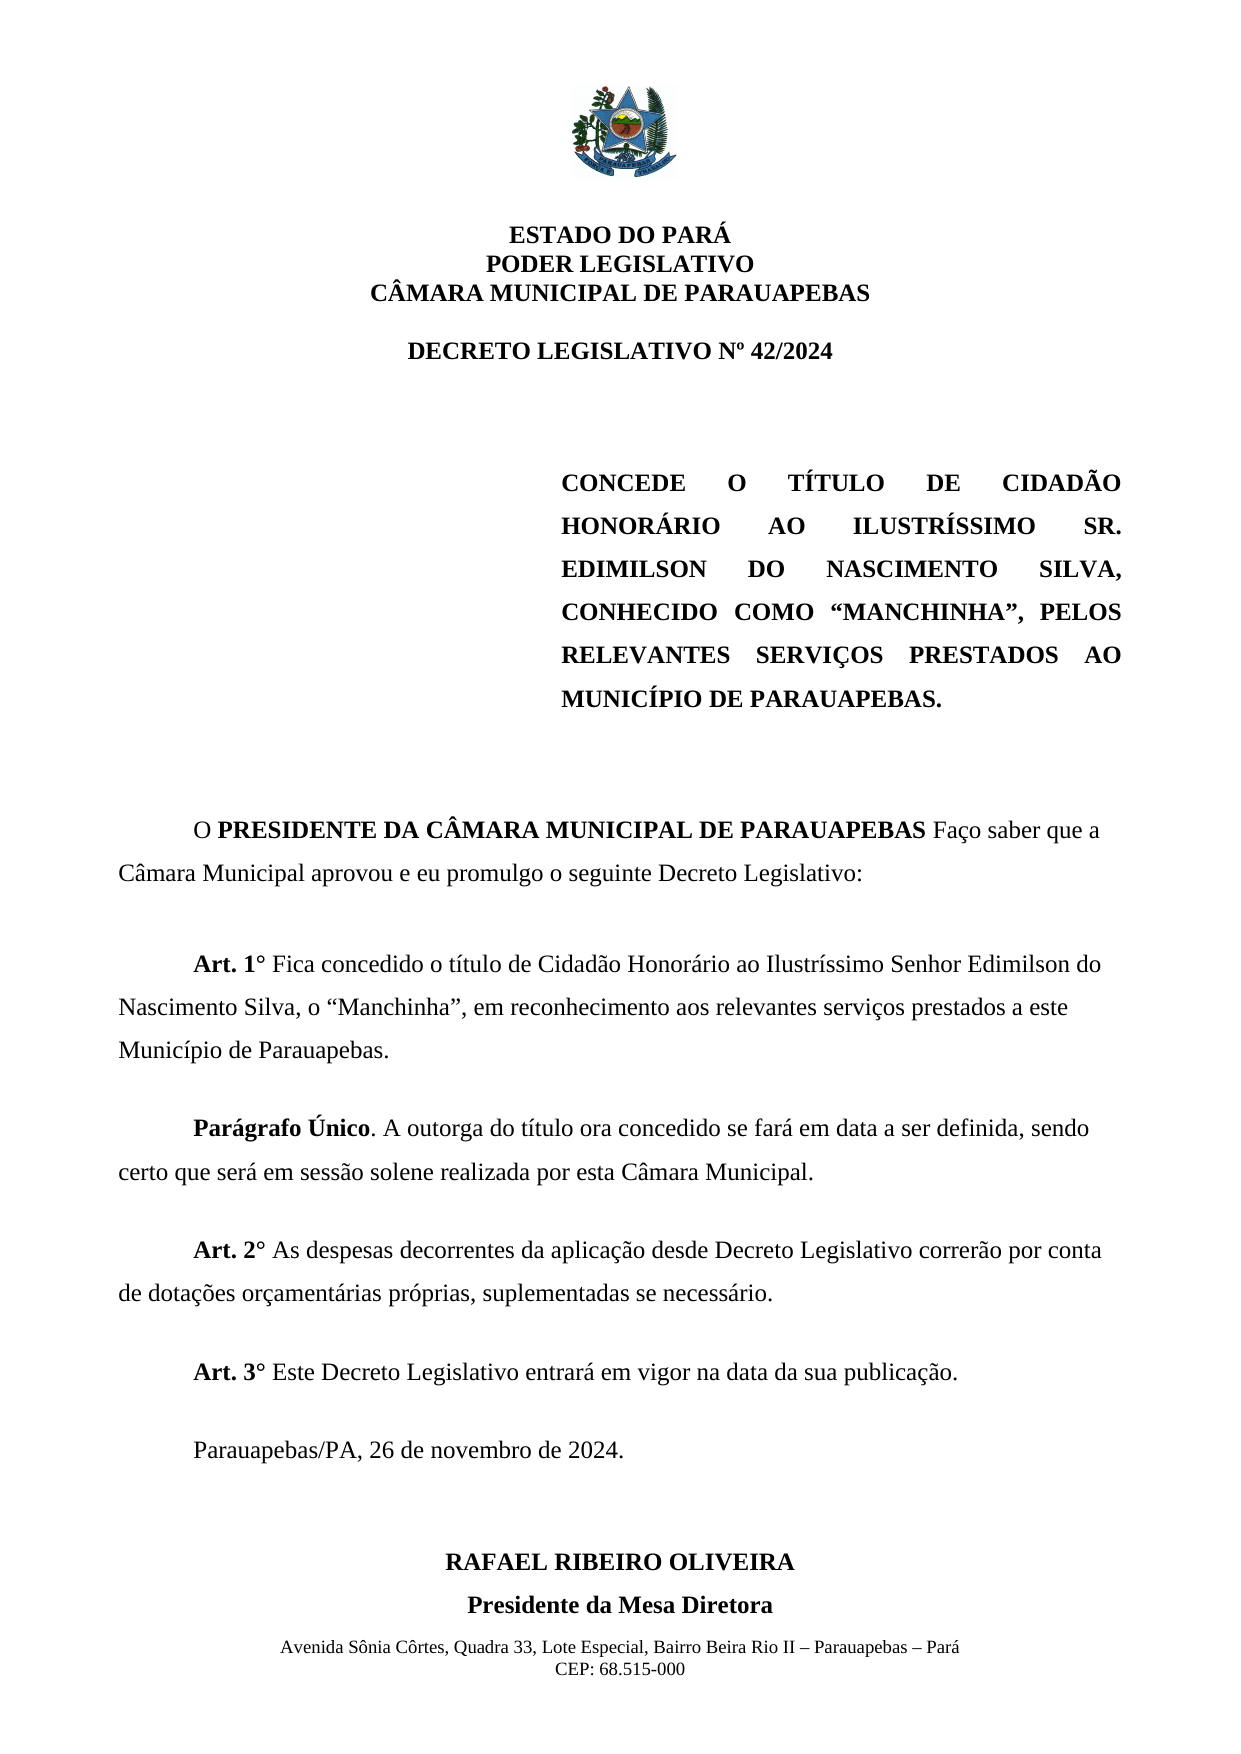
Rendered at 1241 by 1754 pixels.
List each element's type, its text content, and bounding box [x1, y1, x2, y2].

text Art. 3° Este Decreto Legislativo entrará em vigor na data da sua publicação. [118, 1357, 1122, 1386]
subtitle CONCEDE O TÍTULO DE CIDADÃO HONORÁRIO AO ILUSTRÍSSIMO SR. EDIMILSON DO NASCIMENTO SILVA, CONHECIDO COMO “MANCHINHA”, PELOS RELEVANTES SERVIÇOS PRESTADOS AO MUNICÍPIO DE PARAUAPEBAS. [561, 468, 1122, 712]
text Art. 2° As despesas decorrentes da aplicação desde Decreto Legislativo correrão por conta de dotações orçamentárias próprias, suplementadas se necessário. [118, 1235, 1122, 1307]
text Parauapebas/PA, 26 de novembro de 2024. [118, 1435, 1122, 1464]
text DECRETO LEGISLATIVO Nº 42/2024 [118, 336, 1122, 365]
picture [571, 85, 678, 178]
text Art. 1° Fica concedido o título de Cidadão Honorário ao Ilustríssimo Senhor Edimilson do Nascimento Silva, o “Manchinha”, em reconhecimento aos relevantes serviços prestados a este Município de Parauapebas. [118, 949, 1122, 1064]
text O PRESIDENTE DA CÂMARA MUNICIPAL DE PARAUAPEBAS Faço saber que a Câmara Municipal aprovou e eu promulgo o seguinte Decreto Legislativo: [118, 815, 1122, 887]
subtitle RAFAEL RIBEIRO OLIVEIRA [118, 1547, 1122, 1576]
subtitle Presidente da Mesa Diretora [118, 1590, 1122, 1619]
text Parágrafo Único. A outorga do título ora concedido se fará em data a ser definida, sendo certo que será em sessão solene realizada por esta Câmara Municipal. [118, 1113, 1122, 1185]
